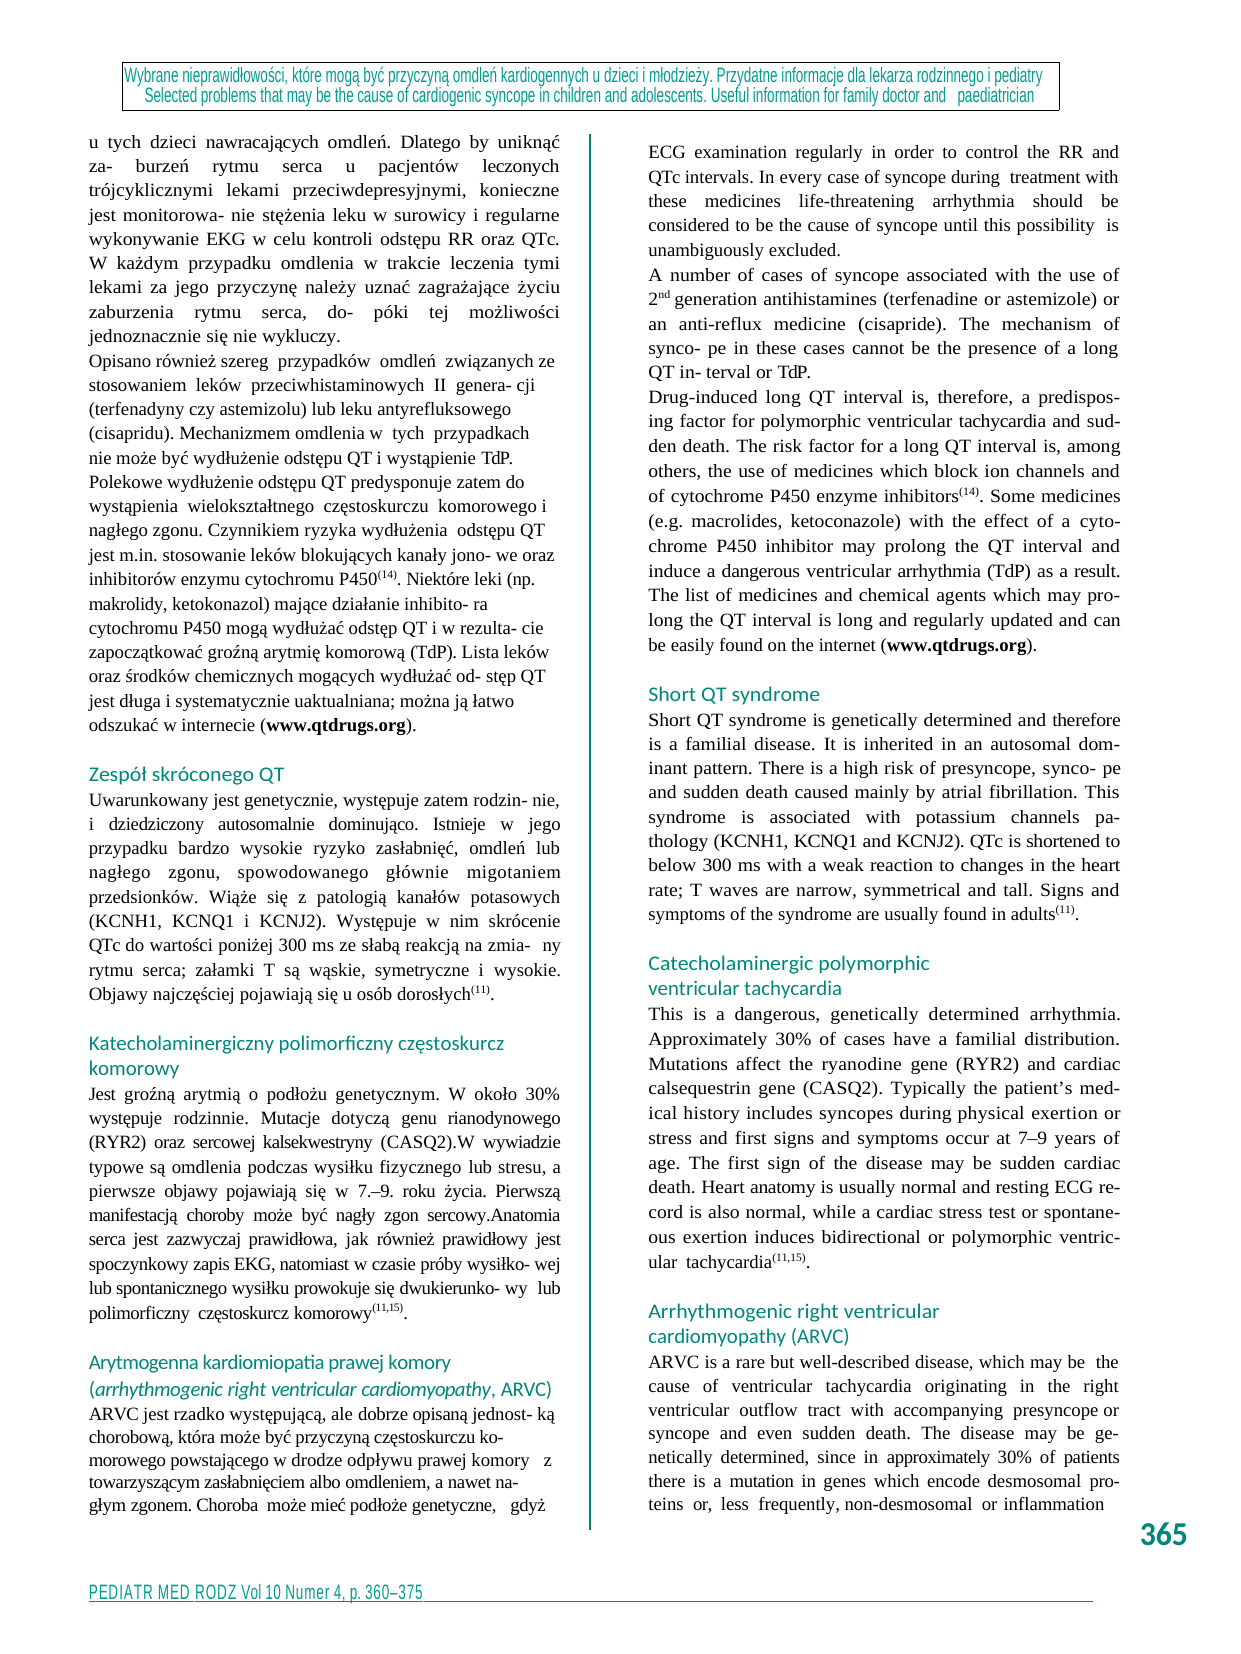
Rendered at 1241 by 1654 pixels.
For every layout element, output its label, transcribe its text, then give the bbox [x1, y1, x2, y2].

text Arytmogenna kardiomiopatia prawej komory (arrhythmogenic right ventricular cardiomyopathy, ARVC) ARVC jest rzadko występującą, ale dobrze opisaną jednost- ką chorobową, która może być przyczyną częstoskurczu ko- morowego powstającego w drodze odpływu prawej komory z towarzyszącym zasłabnięciem albo omdleniem, a nawet na- głym zgonem. Choroba może mieć podłoże genetyczne, gdyż [88, 1349, 560, 1516]
text ARVC is a rare but well-described disease, which may be the cause of ventricular tachycardia originating in the right ventricular outflow tract with accompanying presyncope or syncope and even sudden death. The disease may be ge- netically determined, since in approximately 30% of patients there is a mutation in genes which encode desmosomal pro- teins or, less frequently, non-desmosomal or inflammation [648, 1351, 1120, 1515]
subtitle Catecholaminergic polymorphic ventricular tachycardia [648, 950, 956, 1000]
text Drug-induced long QT interval is, therefore, a predispos- ing factor for polymorphic ventricular tachycardia and sud- den death. The risk factor for a long QT interval is, among others, the use of medicines which block ion channels and of cytochrome P450 enzyme inhibitors(14). Some medicines (e.g. macrolides, ketoconazole) with the effect of a cyto- chrome P450 inhibitor may prolong the QT interval and induce a dangerous ventricular arrhythmia (TdP) as a result. The list of medicines and chemical agents which may pro- long the QT interval is long and regularly updated and can be easily found on the internet (www.qtdrugs.org). [648, 386, 1121, 656]
text A number of cases of syncope associated with the use of 2nd generation antihistamines (terfenadine or astemizole) or an anti-reflux medicine (cisapride). The mechanism of synco- pe in these cases cannot be the presence of a long QT in- terval or TdP. [648, 263, 1120, 382]
text Jest groźną arytmią o podłożu genetycznym. W około 30% występuje rodzinnie. Mutacje dotyczą genu rianodynowego (RYR2) oraz sercowej kalsekwestryny (CASQ2).W wywiadzie typowe są omdlenia podczas wysiłku fizycznego lub stresu, a pierwsze objawy pojawiają się w 7.–9. roku życia. Pierwszą manifestacją choroby może być nagły zgon sercowy.Anatomia serca jest zazwyczaj prawidłowa, jak również prawidłowy jest spoczynkowy zapis EKG, natomiast w czasie próby wysiłko- wej lub spontanicznego wysiłku prowokuje się dwukierunko- wy lub polimorficzny częstoskurcz komorowy(11,15). [88, 1083, 561, 1323]
text u tych dzieci nawracających omdleń. Dlatego by uniknąć za- burzeń rytmu serca u pacjentów leczonych trójcyklicznymi lekami przeciwdepresyjnymi, konieczne jest monitorowa- nie stężenia leku w surowicy i regularne wykonywanie EKG w celu kontroli odstępu RR oraz QTc. W każdym przypadku omdlenia w trakcie leczenia tymi lekami za jego przyczynę należy uznać zagrażające życiu zaburzenia rytmu serca, do- póki tej możliwości jednoznacznie się nie wykluczy. [88, 131, 560, 346]
text Short QT syndrome is genetically determined and therefore is a familial disease. It is inherited in an autosomal dom- inant pattern. There is a high risk of presyncope, synco- pe and sudden death caused mainly by atrial fibrillation. This syndrome is associated with potassium channels pa- thology (KCNH1, KCNQ1 and KCNJ2). QTc is shortened to below 300 ms with a weak reaction to changes in the heart rate; T waves are narrow, symmetrical and tall. Signs and symptoms of the syndrome are usually found in adults(11). [648, 708, 1121, 925]
subtitle Arrhythmogenic right ventricular cardiomyopathy (ARVC) [648, 1299, 956, 1349]
text Opisano również szereg przypadków omdleń związanych ze stosowaniem leków przeciwhistaminowych II genera- cji (terfenadyny czy astemizolu) lub leku antyrefluksowego (cisapridu). Mechanizmem omdlenia w tych przypadkach nie może być wydłużenie odstępu QT i wystąpienie TdP. Polekowe wydłużenie odstępu QT predysponuje zatem do wystąpienia wielokształtnego częstoskurczu komorowego i nagłego zgonu. Czynnikiem ryzyka wydłużenia odstępu QT jest m.in. stosowanie leków blokujących kanały jono- we oraz inhibitorów enzymu cytochromu P450(14). Niektóre leki (np. makrolidy, ketokonazol) mające działanie inhibito- ra cytochromu P450 mogą wydłużać odstęp QT i w rezulta- cie zapoczątkować groźną arytmię komorową (TdP). Lista leków oraz środków chemicznych mogących wydłużać od- stęp QT jest długa i systematycznie uaktualniana; można ją łatwo odszukać w internecie (www.qtdrugs.org). [88, 349, 556, 736]
text ECG examination regularly in order to control the RR and QTc intervals. In every case of syncope during treatment with these medicines life-threatening arrhythmia should be considered to be the cause of syncope until this possibility is unambiguously excluded. [648, 141, 1119, 260]
subtitle Short QT syndrome [648, 681, 1121, 707]
subtitle 365 [1139, 1513, 1196, 1554]
text Uwarunkowany jest genetycznie, występuje zatem rodzin- nie, i dziedziczony autosomalnie dominująco. Istnieje w jego przypadku bardzo wysokie ryzyko zasłabnięć, omdleń lub nagłego zgonu, spowodowanego głównie migotaniem przedsionków. Wiąże się z patologią kanałów potasowych (KCNH1, KCNQ1 i KCNJ2). Występuje w nim skrócenie QTc do wartości poniżej 300 ms ze słabą reakcją na zmia- ny rytmu serca; załamki T są wąskie, symetryczne i wysokie. Objawy najczęściej pojawiają się u osób dorosłych(11). [88, 788, 561, 1005]
text This is a dangerous, genetically determined arrhythmia. Approximately 30% of cases have a familial distribution. Mutations affect the ryanodine gene (RYR2) and cardiac calsequestrin gene (CASQ2). Typically the patient’s med- ical history includes syncopes during physical exertion or stress and first signs and symptoms occur at 7–9 years of age. The first sign of the disease may be sudden cardiac death. Heart anatomy is usually normal and resting ECG re- cord is also normal, while a cardiac stress test or spontane- ous exertion induces bidirectional or polymorphic ventric- ular tachycardia(11,15). [648, 1003, 1121, 1273]
subtitle Zespół skróconego QT [88, 761, 561, 787]
subtitle Katecholaminergiczny polimorficzny częstoskurcz komorowy [88, 1030, 512, 1080]
